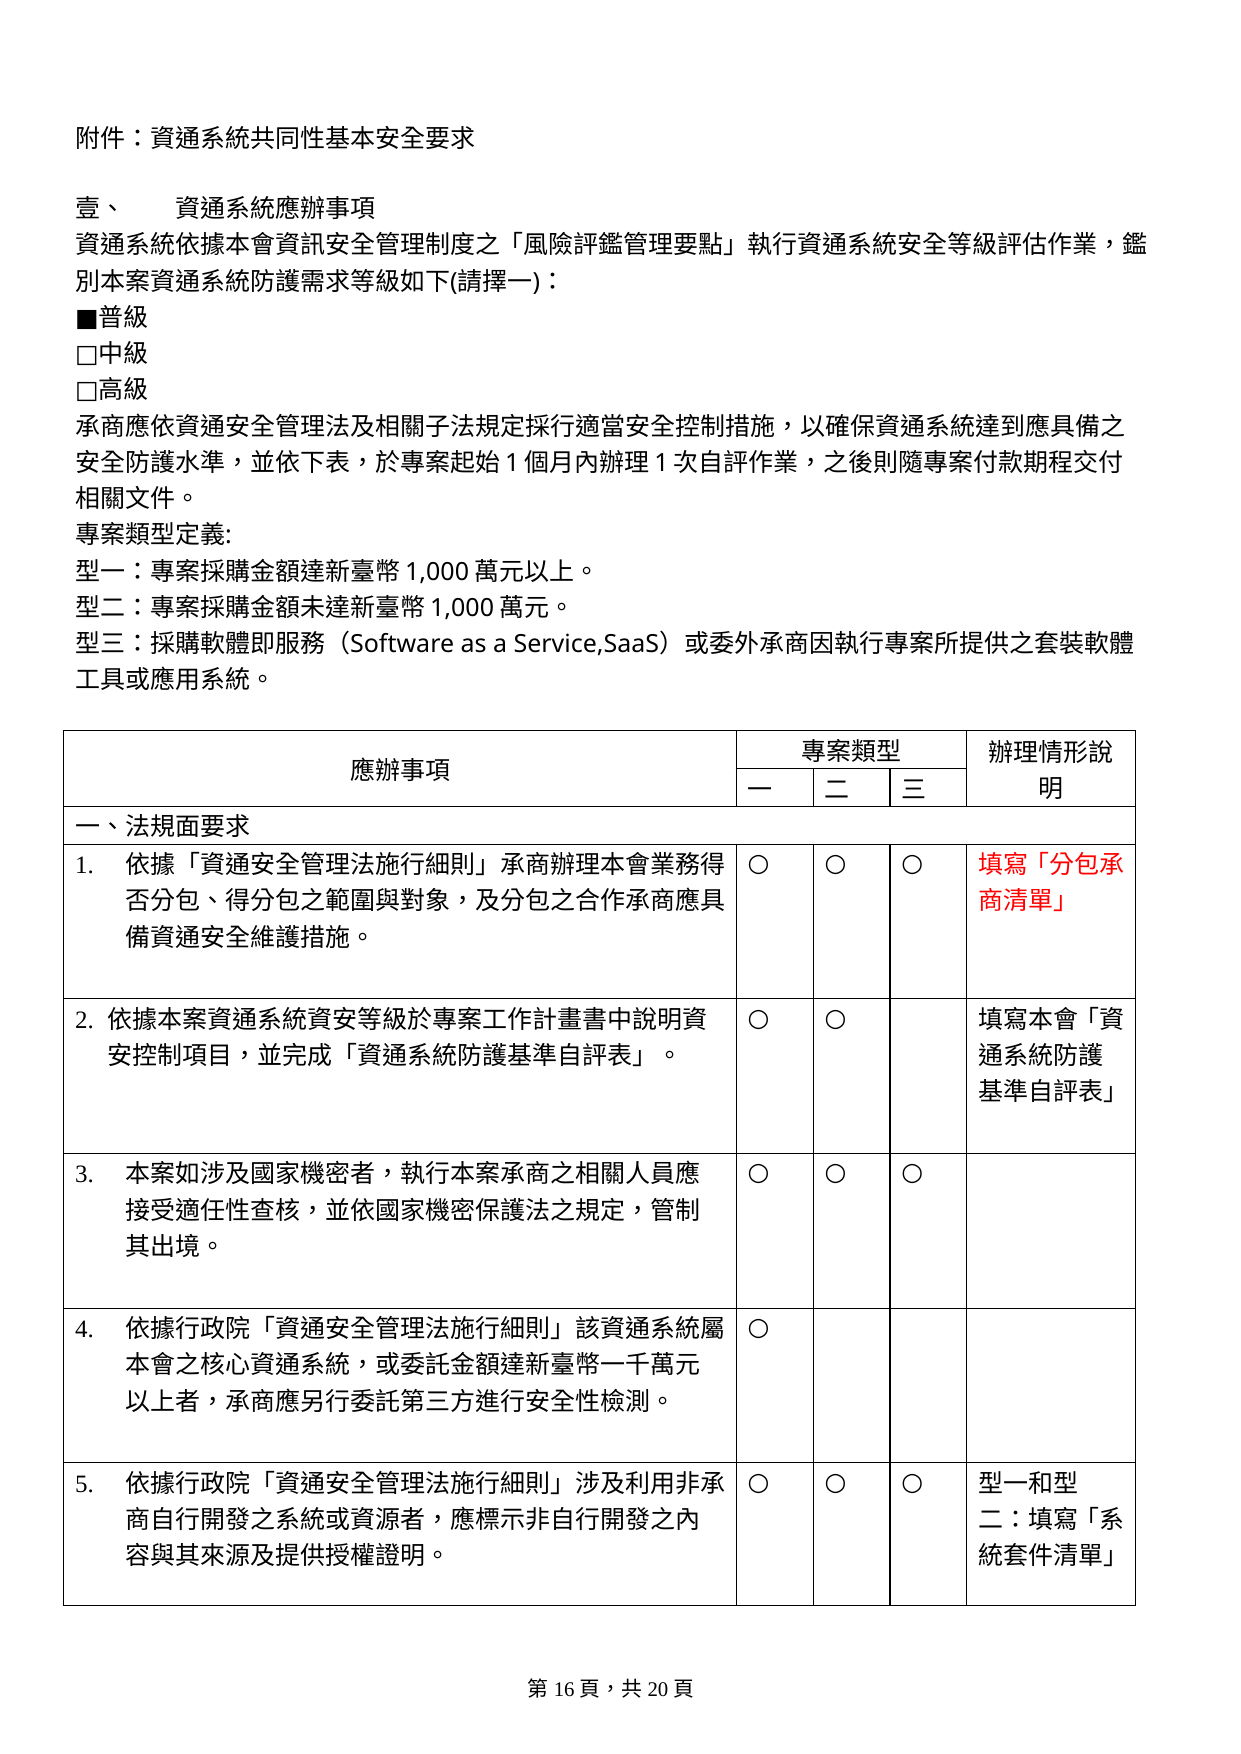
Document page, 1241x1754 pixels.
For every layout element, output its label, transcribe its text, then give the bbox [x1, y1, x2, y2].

text 專案類型定義: [75, 515, 1147, 551]
table_header 專案類型 [737, 731, 966, 768]
table_cell 一、法規面要求 [64, 807, 1135, 843]
table_cell ○ [814, 845, 889, 998]
table_cell ○ [737, 1309, 813, 1462]
table_header 應辦事項 [64, 731, 736, 806]
text 附件：資通系統共同性基本安全要求 [75, 118, 1147, 154]
table_cell 依據本案資通系統資安等級於專案工作計畫書中說明資安控制項目，並完成「資通系統防護基準自評表」。 [64, 999, 736, 1153]
table_cell 依據「資通安全管理法施行細則」承商辦理本會業務得否分包、得分包之範圍與對象，及分包之合作承商應具備資通安全維護措施。 [64, 845, 736, 998]
table_cell ○ [891, 1154, 966, 1308]
text ■普級 [75, 297, 1147, 333]
table_cell ○ [737, 1154, 813, 1308]
table_cell 填寫本會「資通系統防護基準自評表」 [967, 999, 1135, 1153]
table_cell [967, 1309, 1135, 1462]
list 資通系統應辦事項 [75, 188, 1147, 225]
table_cell ○ [737, 1463, 813, 1605]
text □中級 [75, 333, 1147, 370]
table_header 辦理情形說明 [967, 731, 1135, 806]
text 資通系統依據本會資訊安全管理制度之「風險評鑑管理要點」執行資通系統安全等級評估作業，鑑別本案資通系統防護需求等級如下(請擇一)： [75, 225, 1147, 297]
text 承商應依資通安全管理法及相關子法規定採行適當安全控制措施，以確保資通系統達到應具備之安全防護水準，並依下表，於專案起始1個月內辦理1次自評作業，之後則隨專案付款期程交付相關文件。 [75, 406, 1147, 515]
text □高級 [75, 370, 1147, 406]
table_cell ○ [737, 999, 813, 1153]
table_cell [814, 1309, 889, 1462]
text 型三：採購軟體即服務（Software as a Service,SaaS）或委外承商因執行專案所提供之套裝軟體工具或應用系統。 [75, 623, 1147, 696]
table_cell ○ [891, 845, 966, 998]
table_cell ○ [891, 1463, 966, 1605]
table_cell 依據行政院「資通安全管理法施行細則」涉及利用非承商自行開發之系統或資源者，應標示非自行開發之內容與其來源及提供授權證明。 [64, 1463, 736, 1605]
table_cell 型一和型二：填寫「系統套件清單」 [967, 1463, 1135, 1605]
text 型二：專案採購金額未達新臺幣1,000萬元。 [75, 587, 1147, 623]
table_cell [891, 999, 966, 1153]
table_cell 二 [814, 769, 889, 806]
table_cell [891, 1309, 966, 1462]
table_cell ○ [814, 999, 889, 1153]
table_cell 依據行政院「資通安全管理法施行細則」該資通系統屬本會之核心資通系統，或委託金額達新臺幣一千萬元以上者，承商應另行委託第三方進行安全性檢測。 [64, 1309, 736, 1462]
table_cell 三 [891, 769, 966, 806]
table_cell 一 [737, 769, 813, 806]
table_cell ○ [814, 1463, 889, 1605]
text 型一：專案採購金額達新臺幣1,000萬元以上。 [75, 551, 1147, 587]
table_cell ○ [737, 845, 813, 998]
table_cell ○ [814, 1154, 889, 1308]
table_cell 本案如涉及國家機密者，執行本案承商之相關人員應接受適任性查核，並依國家機密保護法之規定，管制其出境。 [64, 1154, 736, 1308]
table_cell [967, 1154, 1135, 1308]
table_cell 填寫「分包承商清單」 [967, 845, 1135, 998]
